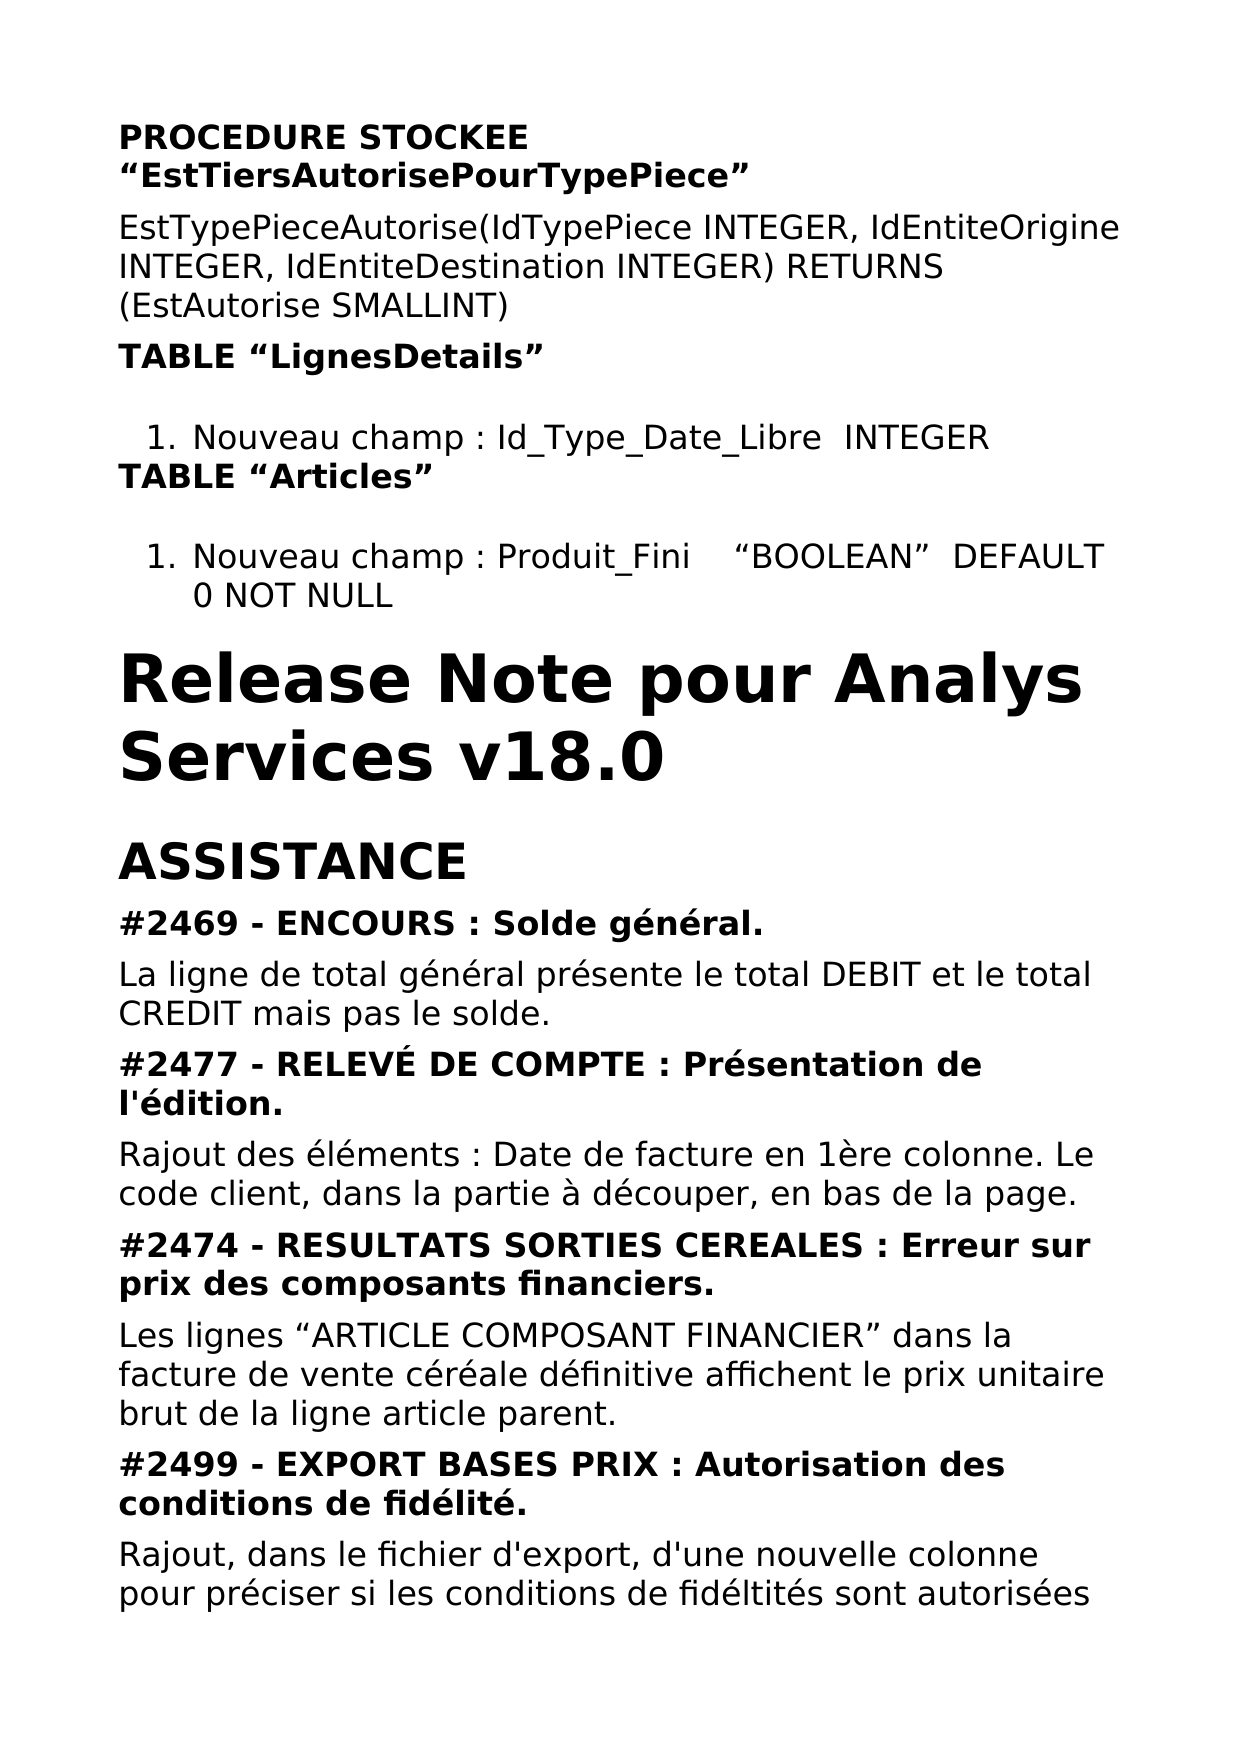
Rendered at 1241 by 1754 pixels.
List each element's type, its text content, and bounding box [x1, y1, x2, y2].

text Les lignes “ARTICLE COMPOSANT FINANCIER” dans la facture de vente céréale définitive affichent le prix unitaire brut de la ligne article parent. [118, 1316, 1122, 1433]
text #2477 - RELEVÉ DE COMPTE : Présentation de l'édition. [118, 1046, 1122, 1123]
text PROCEDURE STOCKEE “EstTiersAutorisePourTypePiece” [118, 118, 1122, 196]
text Rajout des éléments : Date de facture en 1ère colonne. Le code client, dans la partie à découper, en bas de la page. [118, 1136, 1122, 1213]
text #2499 - EXPORT BASES PRIX : Autorisation des conditions de fidélité. [118, 1445, 1122, 1523]
subtitle Release Note pour Analys Services v18.0 [118, 641, 1122, 796]
text #2474 - RESULTATS SORTIES CEREALES : Erreur sur prix des composants financiers. [118, 1226, 1122, 1304]
text EstTypePieceAutorise(IdTypePiece INTEGER, IdEntiteOrigine INTEGER, IdEntiteDestination INTEGER) RETURNS (EstAutorise SMALLINT) [118, 208, 1122, 325]
text #2469 - ENCOURS : Solde général. [118, 904, 1122, 943]
list Nouveau champ : Id_Type_Date_Libre INTEGER [177, 418, 1122, 457]
text TABLE “LignesDetails” [118, 337, 1122, 376]
text Rajout, dans le fichier d'export, d'une nouvelle colonne pour préciser si les conditions de fidéltités sont autorisées [118, 1536, 1122, 1613]
text TABLE “Articles” [118, 457, 1122, 496]
text La ligne de total général présente le total DEBIT et le total CREDIT mais pas le solde. [118, 955, 1122, 1033]
subtitle ASSISTANCE [118, 833, 1122, 892]
list Nouveau champ : Produit_Fini “BOOLEAN” DEFAULT 0 NOT NULL [177, 538, 1122, 616]
